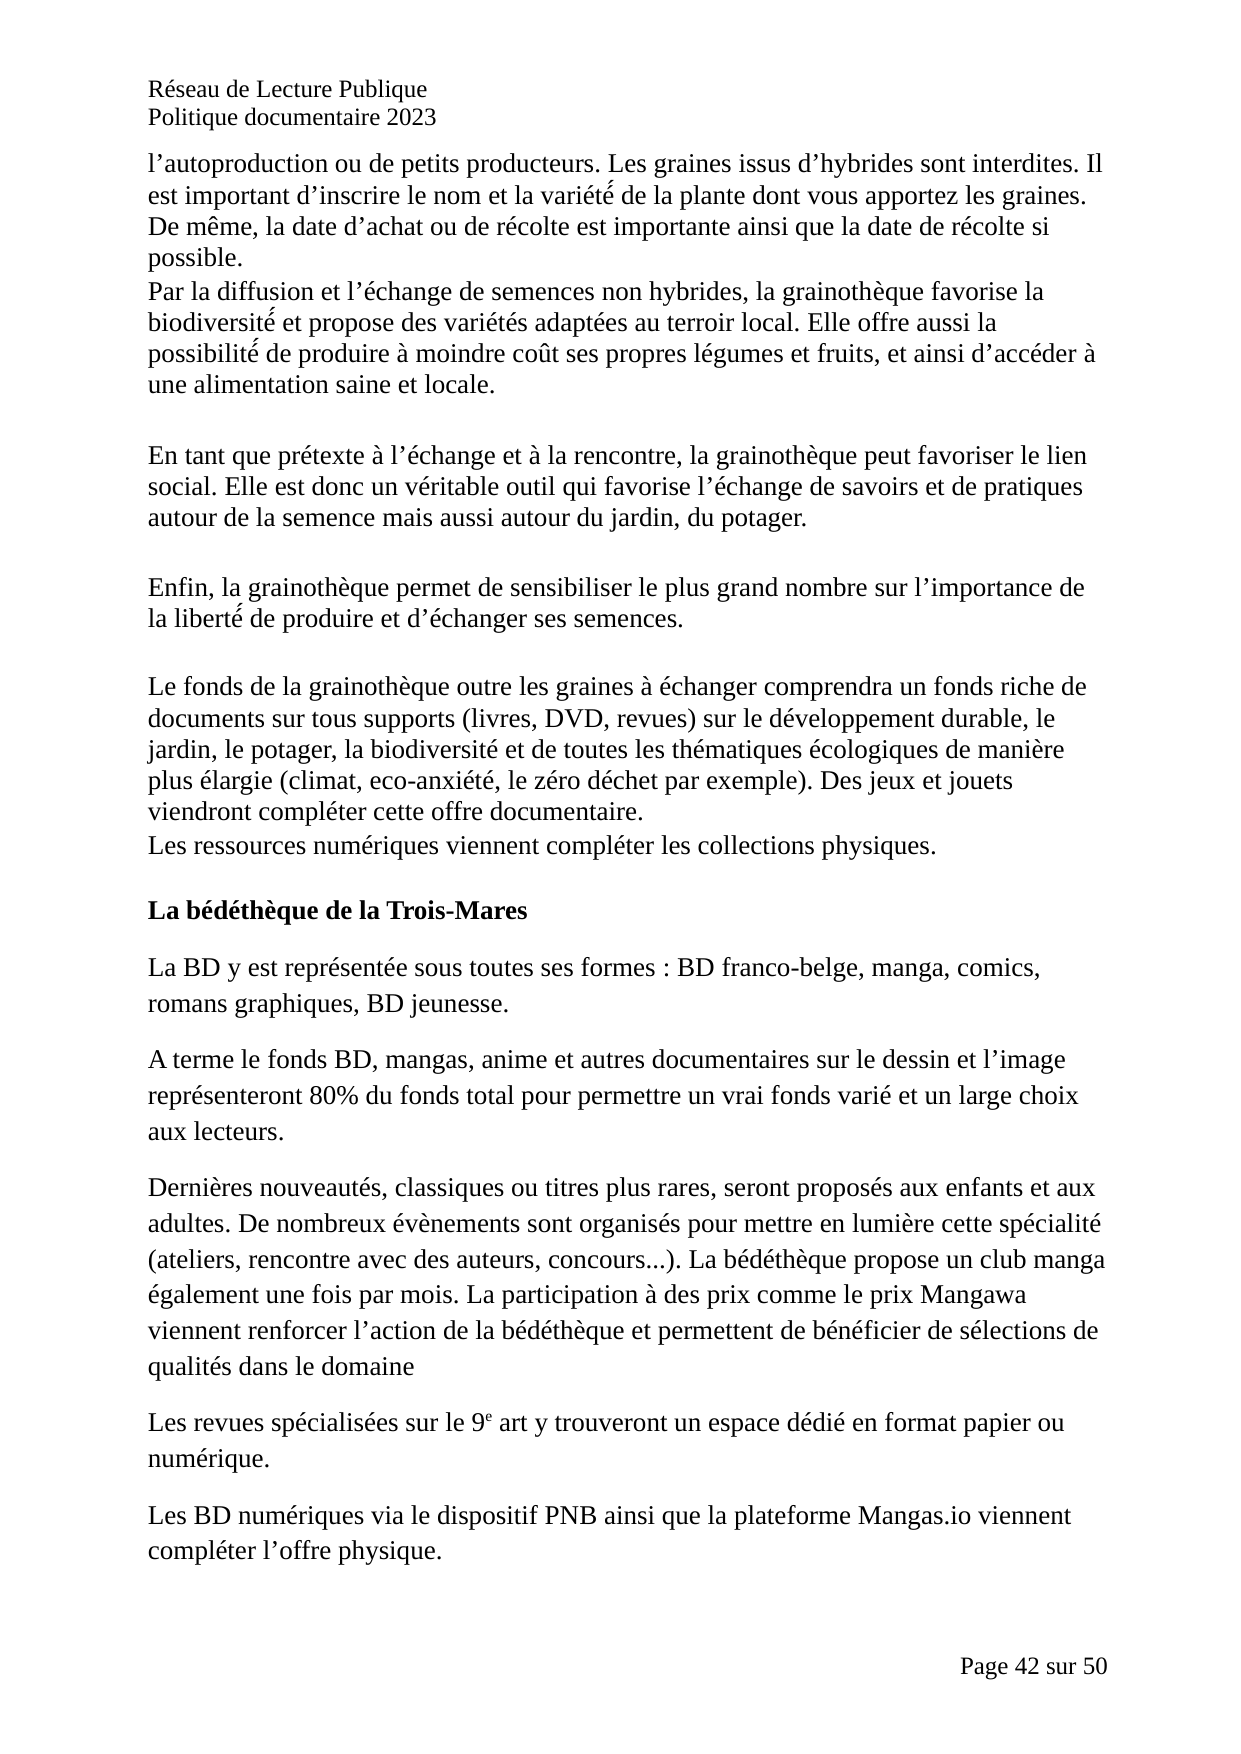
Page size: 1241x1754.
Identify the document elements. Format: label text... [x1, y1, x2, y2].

text Dernières nouveautés, classiques ou titres plus rares, seront proposés aux enfants et aux adultes. De nombreux évènements sont organisés pour mettre en lumière cette spécialité (ateliers, rencontre avec des auteurs, concours...). La bédéthèque propose un club manga également une fois par mois. La participation à des prix comme le prix Mangawa viennent renforcer l’action de la bédéthèque et permettent de bénéficier de sélections de qualités dans le domaine [148, 1171, 1107, 1381]
text A terme le fonds BD, mangas, anime et autres documentaires sur le dessin et l’image représenteront 80% du fonds total pour permettre un vrai fonds varié et un large choix aux lecteurs. [148, 1043, 1107, 1146]
text Le fonds de la grainothèque outre les graines à échanger comprendra un fonds riche de documents sur tous supports (livres, DVD, revues) sur le développement durable, le jardin, le potager, la biodiversité et de toutes les thématiques écologiques de manière plus élargie (climat, eco-anxiété, le zéro déchet par exemple). Des jeux et jouets viendront compléter cette offre documentaire. [148, 671, 1107, 826]
text Les revues spécialisées sur le 9e art y trouveront un espace dédié en format papier ou numérique. [148, 1406, 1107, 1473]
text Enfin, la grainothèque permet de sensibiliser le plus grand nombre sur l’importance de la liberté́ de produire et d’échanger ses semences. [148, 571, 1107, 633]
text l’autoproduction ou de petits producteurs. Les graines issus d’hybrides sont interdites. Il est important d’inscrire le nom et la variété́ de la plante dont vous apportez les graines. De même, la date d’achat ou de récolte est importante ainsi que la date de récolte si possible. [148, 148, 1107, 272]
text Les BD numériques via le dispositif PNB ainsi que la plateforme Mangas.io viennent compléter l’offre physique. [148, 1499, 1107, 1566]
text Par la diffusion et l’échange de semences non hybrides, la grainothèque favorise la biodiversité́ et propose des variétés adaptées au terroir local. Elle offre aussi la possibilité́ de produire à moindre coût ses propres légumes et fruits, et ainsi d’accéder à une alimentation saine et locale. [148, 275, 1107, 400]
text En tant que prétexte à l’échange et à la rencontre, la grainothèque peut favoriser le lien social. Elle est donc un véritable outil qui favorise l’échange de savoirs et de pratiques autour de la semence mais aussi autour du jardin, du potager. [148, 439, 1107, 532]
text Les ressources numériques viennent compléter les collections physiques. [148, 829, 1107, 860]
text La BD y est représentée sous toutes ses formes : BD franco-belge, manga, comics, romans graphiques, BD jeunesse. [148, 951, 1107, 1018]
text La bédéthèque de la Trois-Mares [148, 894, 1107, 926]
